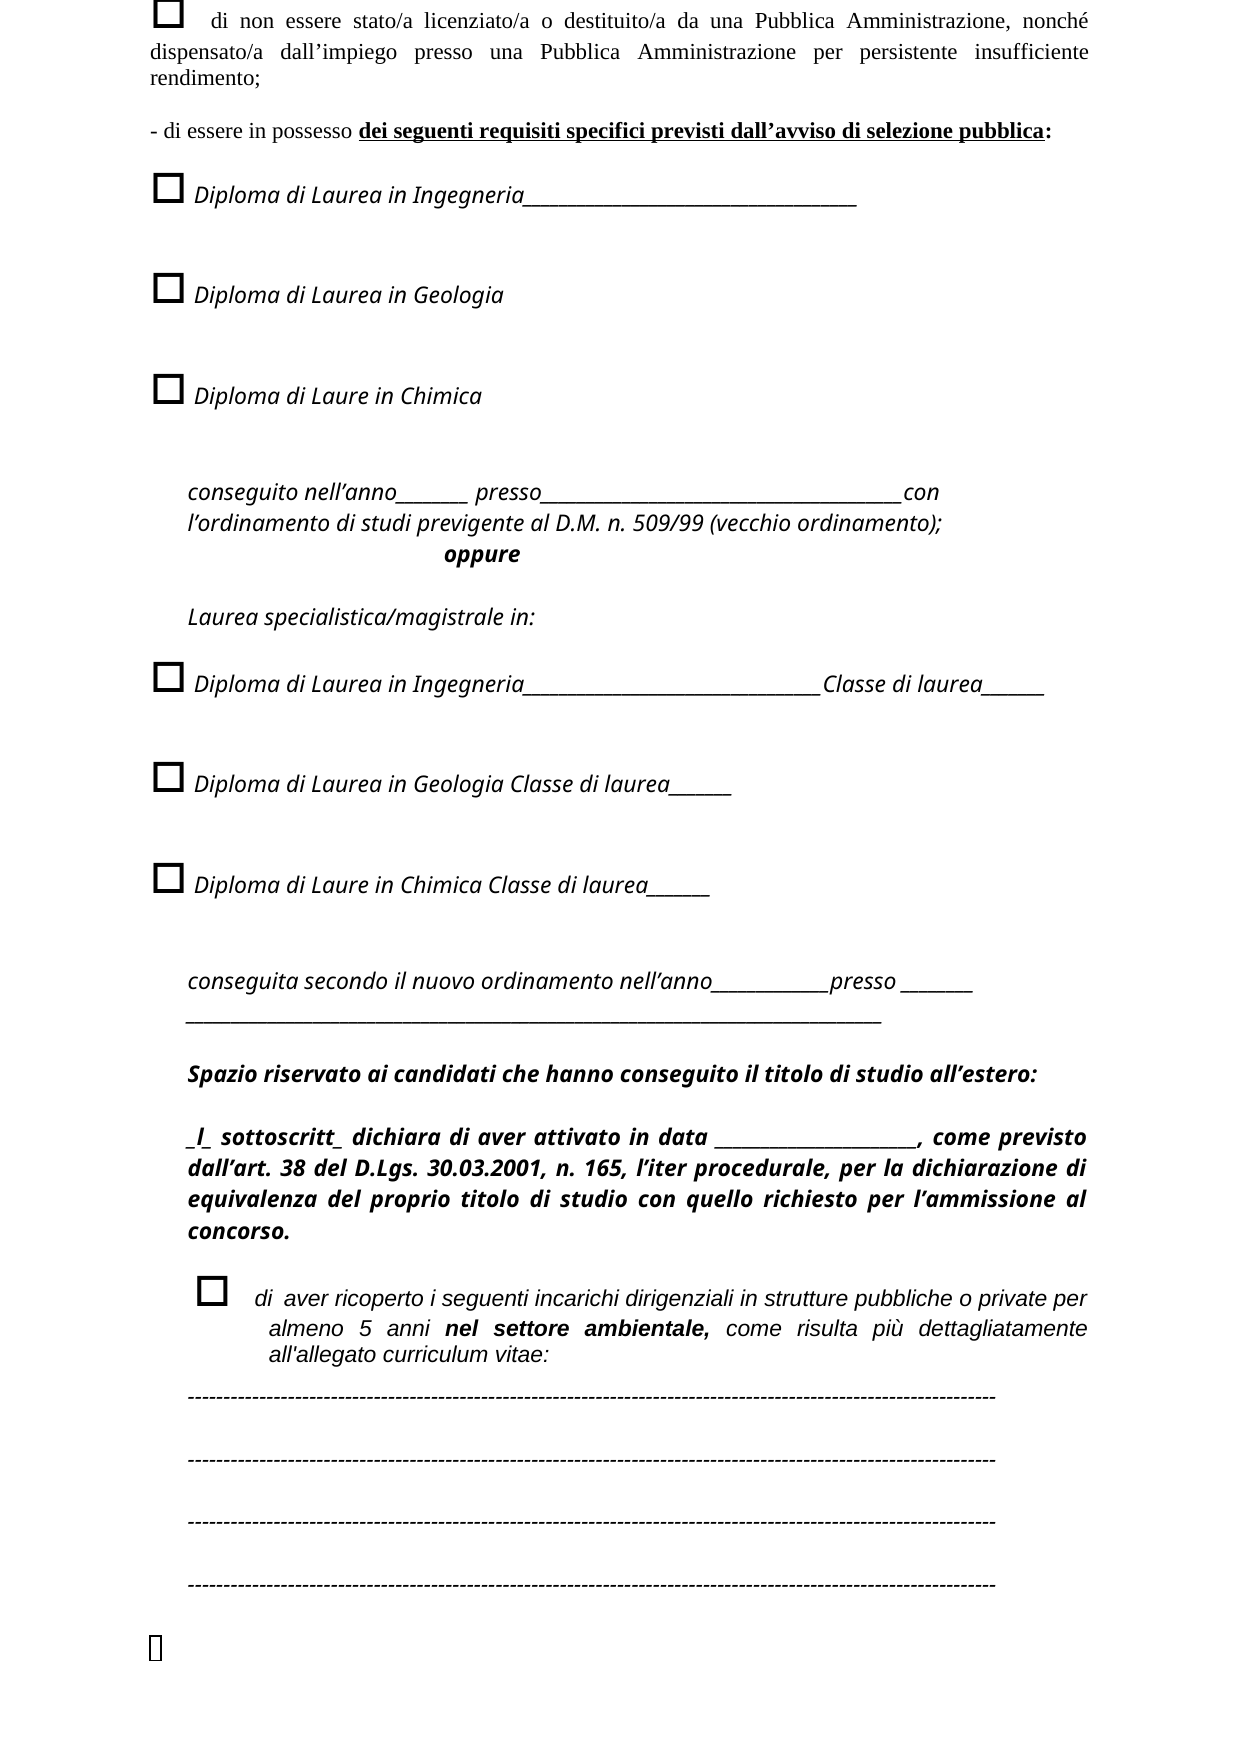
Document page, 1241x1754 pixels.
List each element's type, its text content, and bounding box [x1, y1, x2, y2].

text  Diploma di Laure in Chimica [150, 375, 1090, 413]
text  Diploma di Laurea in Geologia Classe di laurea_______ [150, 764, 1090, 802]
text  di non essere stato/a licenziato/a o destituito/a da una Pubblica Amministrazione, nonché dispensato/a dall’impiego presso una Pubblica Amministrazione per persistente insufficiente rendimento; [150, 0, 1090, 91]
text Laurea specialistica/magistrale in: [187, 601, 1090, 632]
text  Diploma di Laurea in Ingegneria_________________________________Classe di laurea_______ [150, 663, 1090, 701]
text  Diploma di Laurea in Ingegneria_____________________________________ [150, 174, 1090, 212]
text ----------------------------------------------------------------------------------------------------------------- [187, 1568, 1090, 1599]
text conseguito nell’anno________ presso________________________________________con [187, 476, 1090, 507]
text ----------------------------------------------------------------------------------------------------------------- [187, 1443, 1090, 1474]
text conseguita secondo il nuovo ordinamento nell’anno_____________presso ________ [187, 964, 1090, 996]
text - di essere in possesso dei seguenti requisiti specifici previsti dall’avviso di selezione pubblica: [150, 117, 1090, 143]
text Spazio riservato ai candidati che hanno conseguito il titolo di studio all’estero: [187, 1058, 1090, 1089]
text  Diploma di Laurea in Geologia [150, 275, 1090, 313]
text _____________________________________________________________________________ [187, 996, 1090, 1027]
text ----------------------------------------------------------------------------------------------------------------- [187, 1380, 1090, 1411]
text oppure [187, 538, 1090, 569]
text ----------------------------------------------------------------------------------------------------------------- [187, 1505, 1090, 1536]
text _l_ sottoscritt_ dichiara di aver attivato in data ______________________, come previsto dall’art. 38 del D.Lgs. 30.03.2001, n. 165, l’iter procedurale, per la dichiarazione di equivalenza del proprio titolo di studio con quello richiesto per l’ammissione al concorso. [187, 1121, 1090, 1246]
text l’ordinamento di studi previgente al D.M. n. 509/99 (vecchio ordinamento); [187, 507, 1090, 538]
text  Diploma di Laure in Chimica Classe di laurea_______ [150, 864, 1090, 902]
text diaver ricoperto i seguenti incarichi dirigenziali in strutture pubbliche o private per almeno 5 anni nel settore ambientale, come risulta più dettagliatamente all'allegato curriculum vitae: [194, 1277, 1090, 1368]
